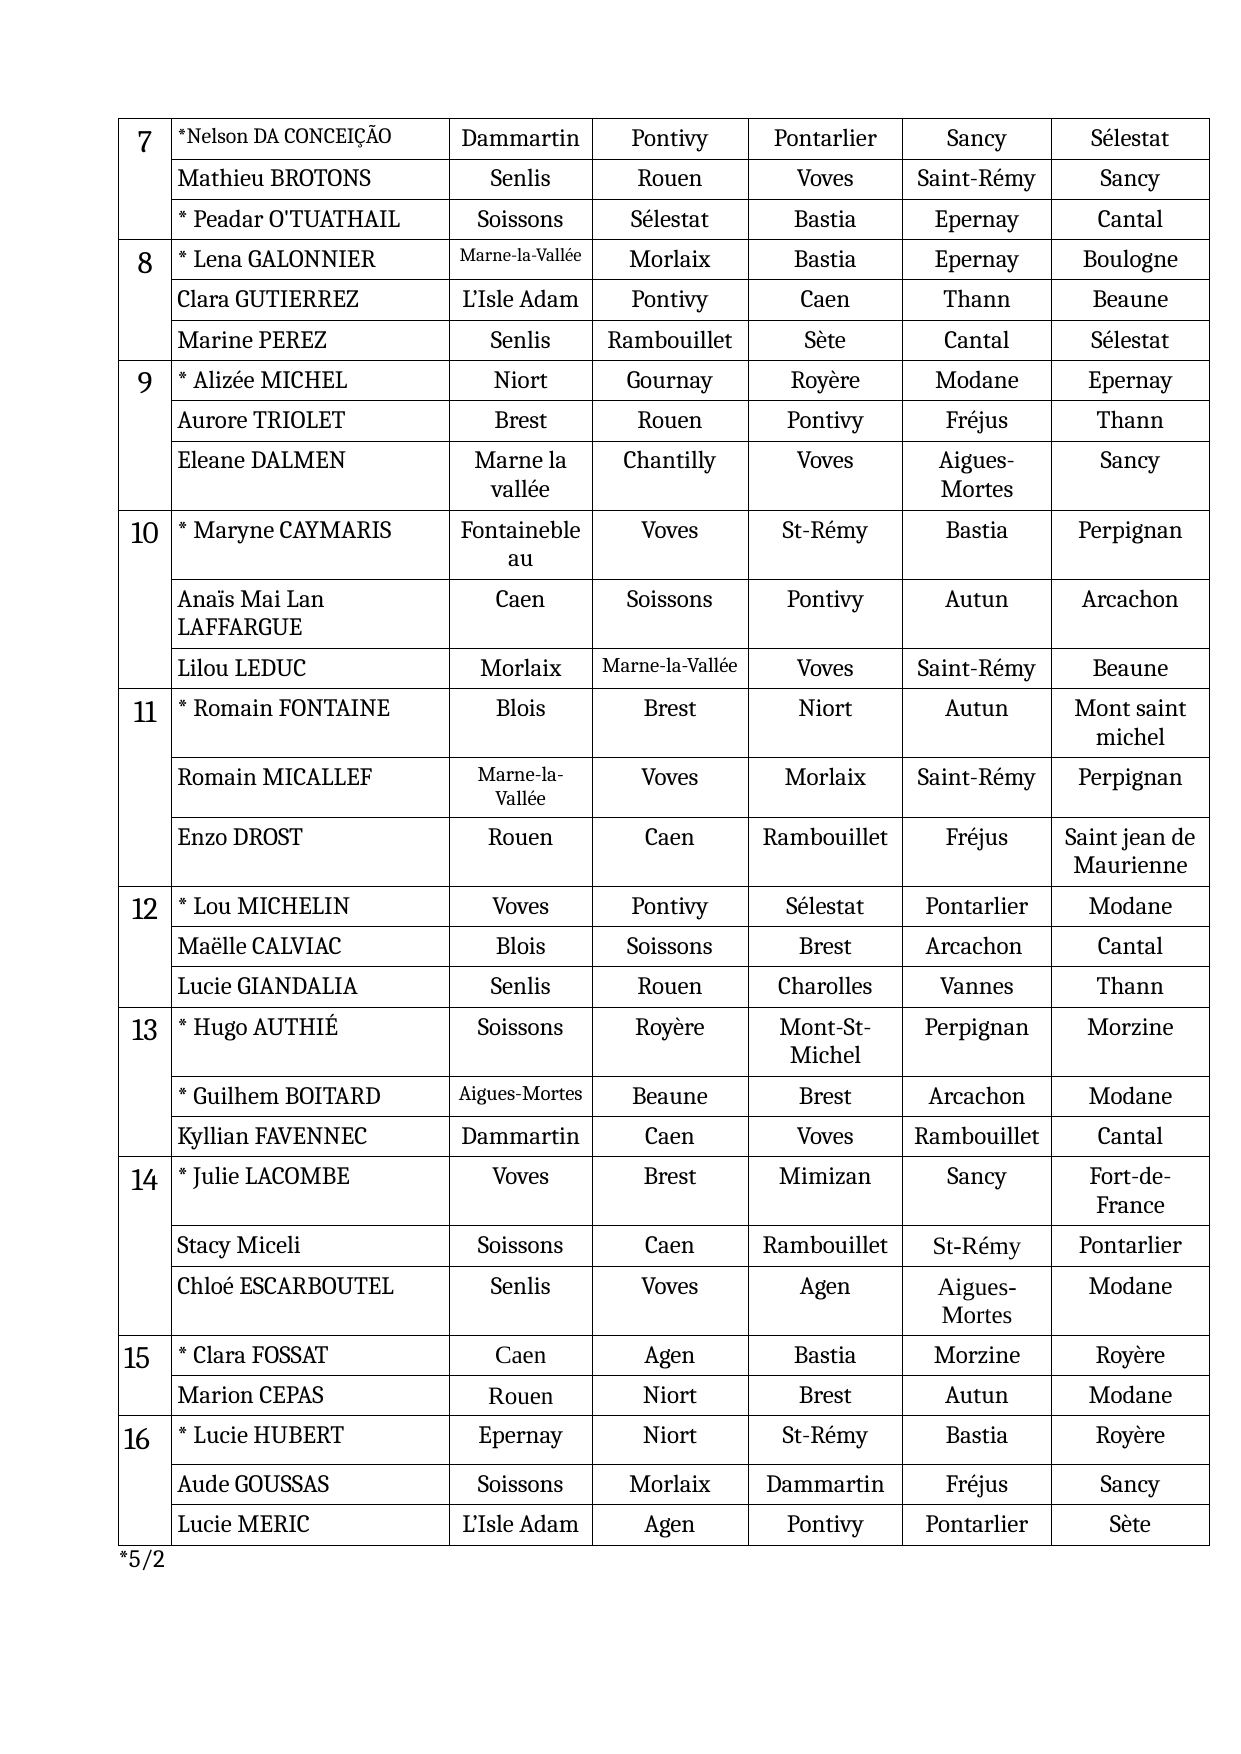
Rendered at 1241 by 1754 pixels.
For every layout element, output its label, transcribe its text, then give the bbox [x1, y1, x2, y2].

table_cell Rambouillet [903, 1117, 1051, 1156]
table_cell Brest [593, 689, 748, 757]
table_cell Sancy [903, 1157, 1051, 1225]
table_cell Sélestat [593, 200, 748, 239]
table_cell Modane [1052, 1376, 1209, 1415]
table_cell Eleane DALMEN [172, 442, 449, 510]
table_cell * Hugo AUTHIÉ [172, 1008, 449, 1076]
table_cell Voves [450, 1157, 592, 1225]
table_cell Mont-St-Michel [749, 1008, 902, 1076]
table_cell * Guilhem BOITARD [172, 1077, 449, 1116]
table_cell Senlis [450, 160, 592, 199]
table_cell Royère [749, 361, 902, 400]
table_cell Cantal [1052, 927, 1209, 966]
table_cell Soissons [450, 1008, 592, 1076]
table_cell Rouen [450, 818, 592, 886]
table_cell St-Rémy [749, 1416, 902, 1464]
table_cell Caen [593, 1117, 748, 1156]
table_cell Lucie MERIC [172, 1505, 449, 1544]
table_cell Rambouillet [749, 1226, 902, 1266]
table_cell Rouen [593, 401, 748, 441]
table_cell Bastia [749, 240, 902, 279]
table_cell Bastia [749, 1336, 902, 1375]
table_cell Kyllian FAVENNEC [172, 1117, 449, 1156]
table_cell Pontivy [593, 119, 748, 158]
table_cell Voves [749, 649, 902, 688]
table_cell L’Isle Adam [450, 280, 592, 320]
table_cell Morlaix [749, 758, 902, 817]
table_cell * Clara FOSSAT [172, 1336, 449, 1375]
table_cell Beaune [593, 1077, 748, 1116]
table_cell Bastia [749, 200, 902, 239]
table_cell Aurore TRIOLET [172, 401, 449, 441]
table_cell Boulogne [1052, 240, 1209, 279]
table_cell Soissons [450, 1465, 592, 1504]
table_cell Beaune [1052, 649, 1209, 688]
table_cell Rouen [450, 1376, 592, 1415]
table_cell Pontarlier [1052, 1226, 1209, 1266]
table_cell Royère [1052, 1336, 1209, 1375]
table_cell L’Isle Adam [450, 1505, 592, 1544]
table_cell Pontivy [593, 887, 748, 926]
table_cell Rouen [593, 160, 748, 199]
table_cell Arcachon [903, 1077, 1051, 1116]
table_cell St-Rémy [749, 511, 902, 579]
table_cell Gournay [593, 361, 748, 400]
table_cell Blois [450, 927, 592, 966]
table_cell * Lou MICHELIN [172, 887, 449, 926]
table_cell Soissons [593, 927, 748, 966]
table_cell Senlis [450, 1267, 592, 1335]
table_cell Senlis [450, 321, 592, 360]
table_cell Niort [749, 689, 902, 757]
table_cell Mimizan [749, 1157, 902, 1225]
table_cell Marne-la-Vallée [450, 240, 592, 279]
table_cell Fort-de-France [1052, 1157, 1209, 1225]
table_cell Niort [450, 361, 592, 400]
table_cell Caen [593, 818, 748, 886]
table_cell Marne-la-Vallée [593, 649, 748, 688]
table_cell Sélestat [1052, 119, 1209, 158]
table_cell 8 [119, 240, 171, 360]
text *5/2 [118, 1546, 1122, 1573]
table_cell Royère [593, 1008, 748, 1076]
table_cell Senlis [450, 967, 592, 1007]
table_cell Marion CEPAS [172, 1376, 449, 1415]
table_cell Fréjus [903, 401, 1051, 441]
table_cell Caen [593, 1226, 748, 1266]
table_cell Saint jean de Maurienne [1052, 818, 1209, 886]
table_cell Morlaix [593, 240, 748, 279]
table_cell Pontivy [749, 1505, 902, 1544]
table_cell 16 [119, 1416, 171, 1544]
table_cell Aigues-Mortes [903, 1267, 1051, 1335]
table_cell Sète [749, 321, 902, 360]
table_cell * Maryne CAYMARIS [172, 511, 449, 579]
table_cell Caen [749, 280, 902, 320]
table_cell Agen [749, 1267, 902, 1335]
table_cell Mont saint michel [1052, 689, 1209, 757]
table_cell 15 [119, 1336, 171, 1415]
table_cell Soissons [593, 580, 748, 648]
table_cell Rambouillet [593, 321, 748, 360]
table_cell Romain MICALLEF [172, 758, 449, 817]
table_cell 14 [119, 1157, 171, 1335]
table_cell Anaïs Mai Lan LAFFARGUE [172, 580, 449, 648]
table_cell Marne la vallée [450, 442, 592, 510]
table_cell Aigues-Mortes [903, 442, 1051, 510]
table_cell Caen [450, 580, 592, 648]
table_cell Maëlle CALVIAC [172, 927, 449, 966]
table_cell Marine PEREZ [172, 321, 449, 360]
table_cell Epernay [903, 240, 1051, 279]
table_cell Cantal [903, 321, 1051, 360]
table_cell Chantilly [593, 442, 748, 510]
table_cell Sélestat [749, 887, 902, 926]
table_cell * Lena GALONNIER [172, 240, 449, 279]
table_cell Epernay [903, 200, 1051, 239]
table_cell Voves [749, 160, 902, 199]
table_cell Rouen [593, 967, 748, 1007]
table_cell Fréjus [903, 1465, 1051, 1504]
table_cell Caen [450, 1336, 592, 1375]
table_cell Autun [903, 580, 1051, 648]
table_cell Modane [1052, 1077, 1209, 1116]
table_cell Voves [593, 758, 748, 817]
table_cell Saint-Rémy [903, 649, 1051, 688]
table_cell Thann [1052, 401, 1209, 441]
table_cell Sélestat [1052, 321, 1209, 360]
table_cell Perpignan [1052, 511, 1209, 579]
table_cell Charolles [749, 967, 902, 1007]
table_cell Cantal [1052, 1117, 1209, 1156]
table_cell Arcachon [1052, 580, 1209, 648]
table_cell 12 [119, 887, 171, 1007]
table_cell Mathieu BROTONS [172, 160, 449, 199]
table_cell Autun [903, 689, 1051, 757]
table_cell Soissons [450, 200, 592, 239]
table_cell Morzine [903, 1336, 1051, 1375]
table_cell Modane [1052, 887, 1209, 926]
table_cell Modane [1052, 1267, 1209, 1335]
table_cell Dammartin [749, 1465, 902, 1504]
table_cell Aigues-Mortes [450, 1077, 592, 1116]
table_cell St-Rémy [903, 1226, 1051, 1266]
table_cell Rambouillet [749, 818, 902, 886]
table_cell Morlaix [593, 1465, 748, 1504]
table_cell Voves [749, 1117, 902, 1156]
table_cell Agen [593, 1336, 748, 1375]
table_cell * Lucie HUBERT [172, 1416, 449, 1464]
table_cell Perpignan [903, 1008, 1051, 1076]
table_cell Pontivy [749, 580, 902, 648]
table_cell Stacy Miceli [172, 1226, 449, 1266]
table_cell Pontivy [749, 401, 902, 441]
table_cell Beaune [1052, 280, 1209, 320]
table_cell 9 [119, 361, 171, 510]
table_cell Lilou LEDUC [172, 649, 449, 688]
table_cell Chloé ESCARBOUTEL [172, 1267, 449, 1335]
table_cell Niort [593, 1376, 748, 1415]
table_cell * Peadar O'TUATHAIL [172, 200, 449, 239]
table_cell Voves [450, 887, 592, 926]
table_cell Marne-la-Vallée [450, 758, 592, 817]
table_cell 11 [119, 689, 171, 886]
table_cell Dammartin [450, 119, 592, 158]
table_cell Cantal [1052, 200, 1209, 239]
table_cell Pontarlier [903, 1505, 1051, 1544]
table_cell Voves [593, 1267, 748, 1335]
table_cell Sète [1052, 1505, 1209, 1544]
table_cell Voves [593, 511, 748, 579]
table_cell Lucie GIANDALIA [172, 967, 449, 1007]
table_cell Brest [749, 1376, 902, 1415]
table_cell Brest [450, 401, 592, 441]
table_cell Royère [1052, 1416, 1209, 1464]
table_cell Modane [903, 361, 1051, 400]
table_cell Niort [593, 1416, 748, 1464]
table_cell Pontivy [593, 280, 748, 320]
table_cell 10 [119, 511, 171, 688]
table_cell 13 [119, 1008, 171, 1156]
table_cell Perpignan [1052, 758, 1209, 817]
table_cell Soissons [450, 1226, 592, 1266]
table_cell Voves [749, 442, 902, 510]
table_cell Saint-Rémy [903, 160, 1051, 199]
table_cell *Nelson DA CONCEIÇÃO [172, 119, 449, 158]
table_cell Sancy [1052, 1465, 1209, 1504]
table_cell Autun [903, 1376, 1051, 1415]
table_cell Enzo DROST [172, 818, 449, 886]
table_cell Thann [903, 280, 1051, 320]
table_cell Blois [450, 689, 592, 757]
table_cell Brest [749, 1077, 902, 1116]
table_cell Bastia [903, 1416, 1051, 1464]
table_cell Epernay [450, 1416, 592, 1464]
table_cell Clara GUTIERREZ [172, 280, 449, 320]
table_cell 7 [119, 119, 171, 239]
table_cell Morzine [1052, 1008, 1209, 1076]
table_cell Morlaix [450, 649, 592, 688]
table_cell Vannes [903, 967, 1051, 1007]
table_cell Pontarlier [903, 887, 1051, 926]
table_cell Fontainebleau [450, 511, 592, 579]
table_cell * Julie LACOMBE [172, 1157, 449, 1225]
table_cell Sancy [1052, 442, 1209, 510]
table_cell Sancy [1052, 160, 1209, 199]
table_cell Brest [593, 1157, 748, 1225]
table_cell Pontarlier [749, 119, 902, 158]
table_cell Sancy [903, 119, 1051, 158]
table_cell Epernay [1052, 361, 1209, 400]
table_cell * Alizée MICHEL [172, 361, 449, 400]
table_cell Dammartin [450, 1117, 592, 1156]
table_cell Arcachon [903, 927, 1051, 966]
table_cell Thann [1052, 967, 1209, 1007]
table_cell Agen [593, 1505, 748, 1544]
table_cell * Romain FONTAINE [172, 689, 449, 757]
table_cell Saint-Rémy [903, 758, 1051, 817]
table_cell Brest [749, 927, 902, 966]
table_cell Fréjus [903, 818, 1051, 886]
table_cell Aude GOUSSAS [172, 1465, 449, 1504]
table_cell Bastia [903, 511, 1051, 579]
